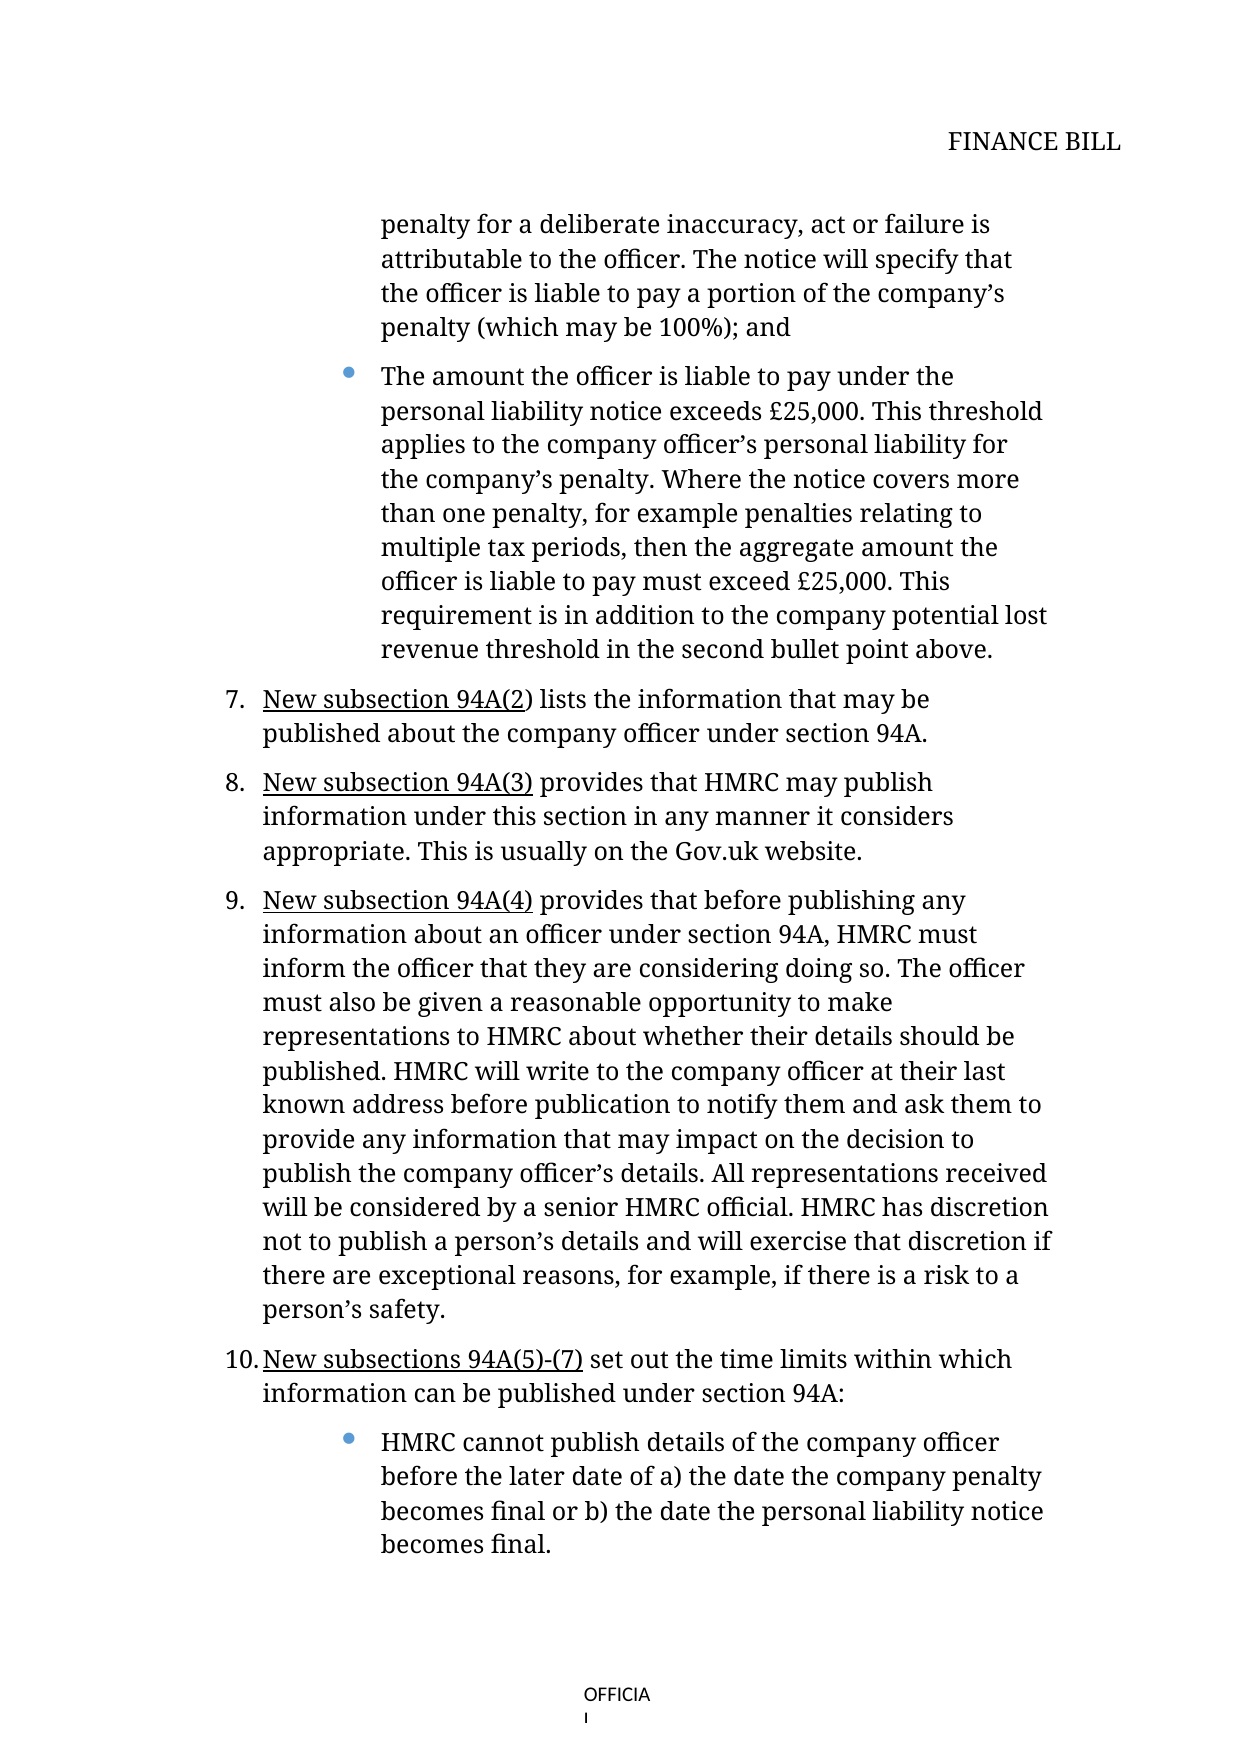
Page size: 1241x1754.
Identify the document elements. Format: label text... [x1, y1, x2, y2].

list The amount the officer is liable to pay under the personal liability notice exceeds £25,000. This threshold applies to the company officer’s personal liability for the company’s penalty. Where the notice covers more than one penalty, for example penalties relating to multiple tax periods, then the aggregate amount the officer is liable to pay must exceed £25,000. This requirement is in addition to the company potential lost revenue threshold in the second bullet point above. [343, 359, 1053, 666]
list HMRC cannot publish details of the company officer before the later date of a) the date the company penalty becomes final or b) the date the personal liability notice becomes final. [343, 1425, 1053, 1561]
list penalty for a deliberate inaccuracy, act or failure is attributable to the officer. The notice will specify that the officer is liable to pay a portion of the company’s penalty (which may be 100%); and [343, 207, 1053, 343]
list New subsection 94A(2) lists the information that may be published about the company officer under section 94A. [225, 681, 1053, 749]
list New subsection 94A(3) provides that HMRC may publish information under this section in any manner it considers appropriate. This is usually on the Gov.uk website. [225, 765, 1053, 867]
list New subsection 94A(4) provides that before publishing any information about an officer under section 94A, HMRC must inform the officer that they are considering doing so. The officer must also be given a reasonable opportunity to make representations to HMRC about whether their details should be published. HMRC will write to the company officer at their last known address before publication to notify them and ask them to provide any information that may impact on the decision to publish the company officer’s details. All representations received will be considered by a senior HMRC official. HMRC has discretion not to publish a person’s details and will exercise that discretion if there are exceptional reasons, for example, if there is a risk to a person’s safety. [225, 883, 1053, 1326]
list New subsections 94A(5)-(7) set out the time limits within which information can be published under section 94A: [225, 1341, 1053, 1409]
